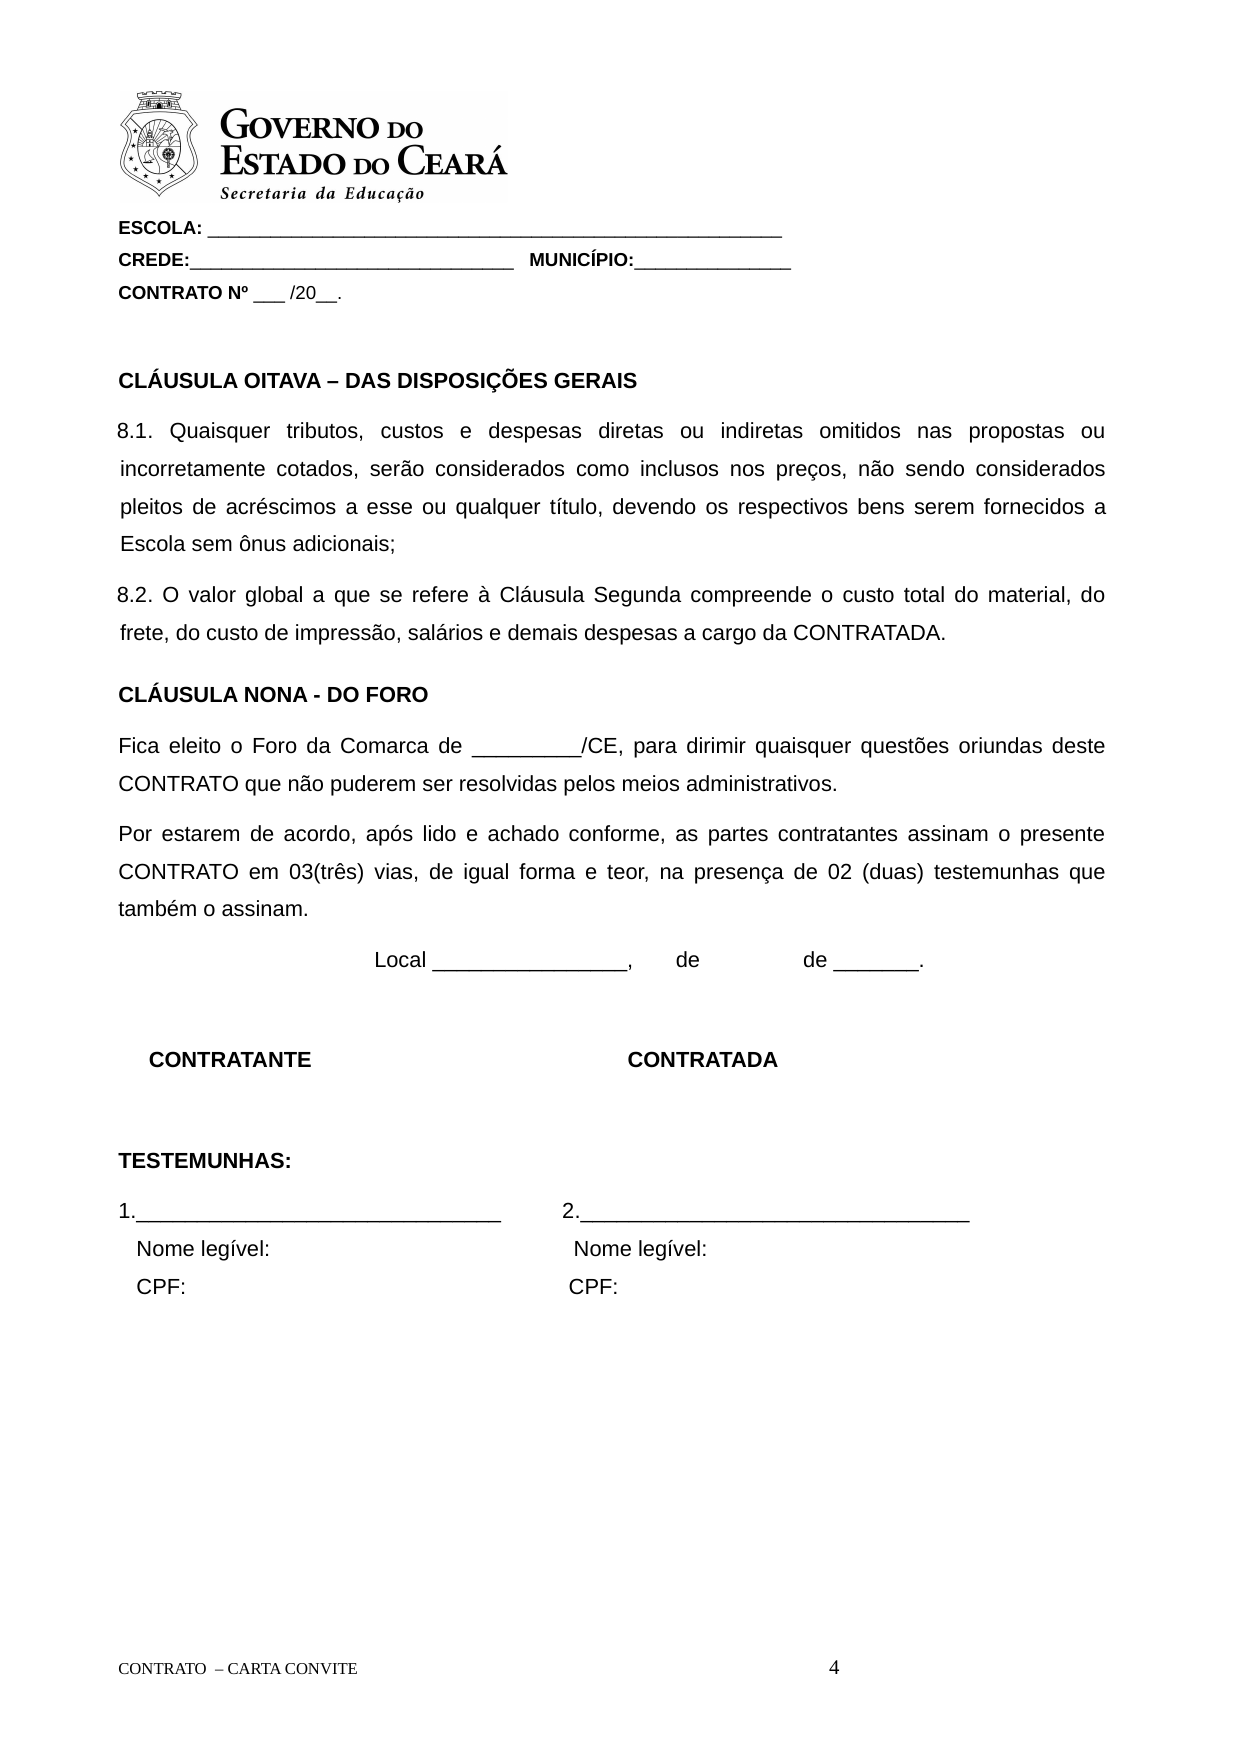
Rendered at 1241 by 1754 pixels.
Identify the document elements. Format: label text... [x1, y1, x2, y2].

text Fica eleito o Foro da Comarca de _________/CE, para dirimir quaisquer questões oriundas deste CONTRATO que não puderem ser resolvidas pelos meios administrativos. [118, 733, 1107, 796]
text Nome legível: Nome legível: [118, 1236, 1107, 1261]
text CPF: CPF: [118, 1274, 1107, 1299]
text TESTEMUNHAS: [118, 1148, 1107, 1173]
text 8.1. Quaisquer tributos, custos e despesas diretas ou indiretas omitidos nas propostas ou incorretamente cotados, serão considerados como inclusos nos preços, não sendo considerados pleitos de acréscimos a esse ou qualquer título, devendo os respectivos bens serem fornecidos a Escola sem ônus adicionais; [117, 418, 1107, 557]
text CONTRATANTE CONTRATADA [118, 1047, 1107, 1072]
text 8.2. O valor global a que se refere à Cláusula Segunda compreende o custo total do material, do frete, do custo de impressão, salários e demais despesas a cargo da CONTRATADA. [117, 582, 1107, 645]
text Por estarem de acordo, após lido e achado conforme, as partes contratantes assinam o presente CONTRATO em 03(três) vias, de igual forma e teor, na presença de 02 (duas) testemunhas que também o assinam. [118, 821, 1107, 922]
text Local ________________, de de _______. [118, 947, 1107, 972]
text CLÁUSULA NONA - DO FORO [118, 682, 1107, 707]
subtitle CLÁUSULA OITAVA – DAS DISPOSIÇÕES GERAIS [118, 368, 1107, 393]
text 1.______________________________ 2.________________________________ [118, 1198, 1107, 1223]
picture [120, 91, 508, 203]
